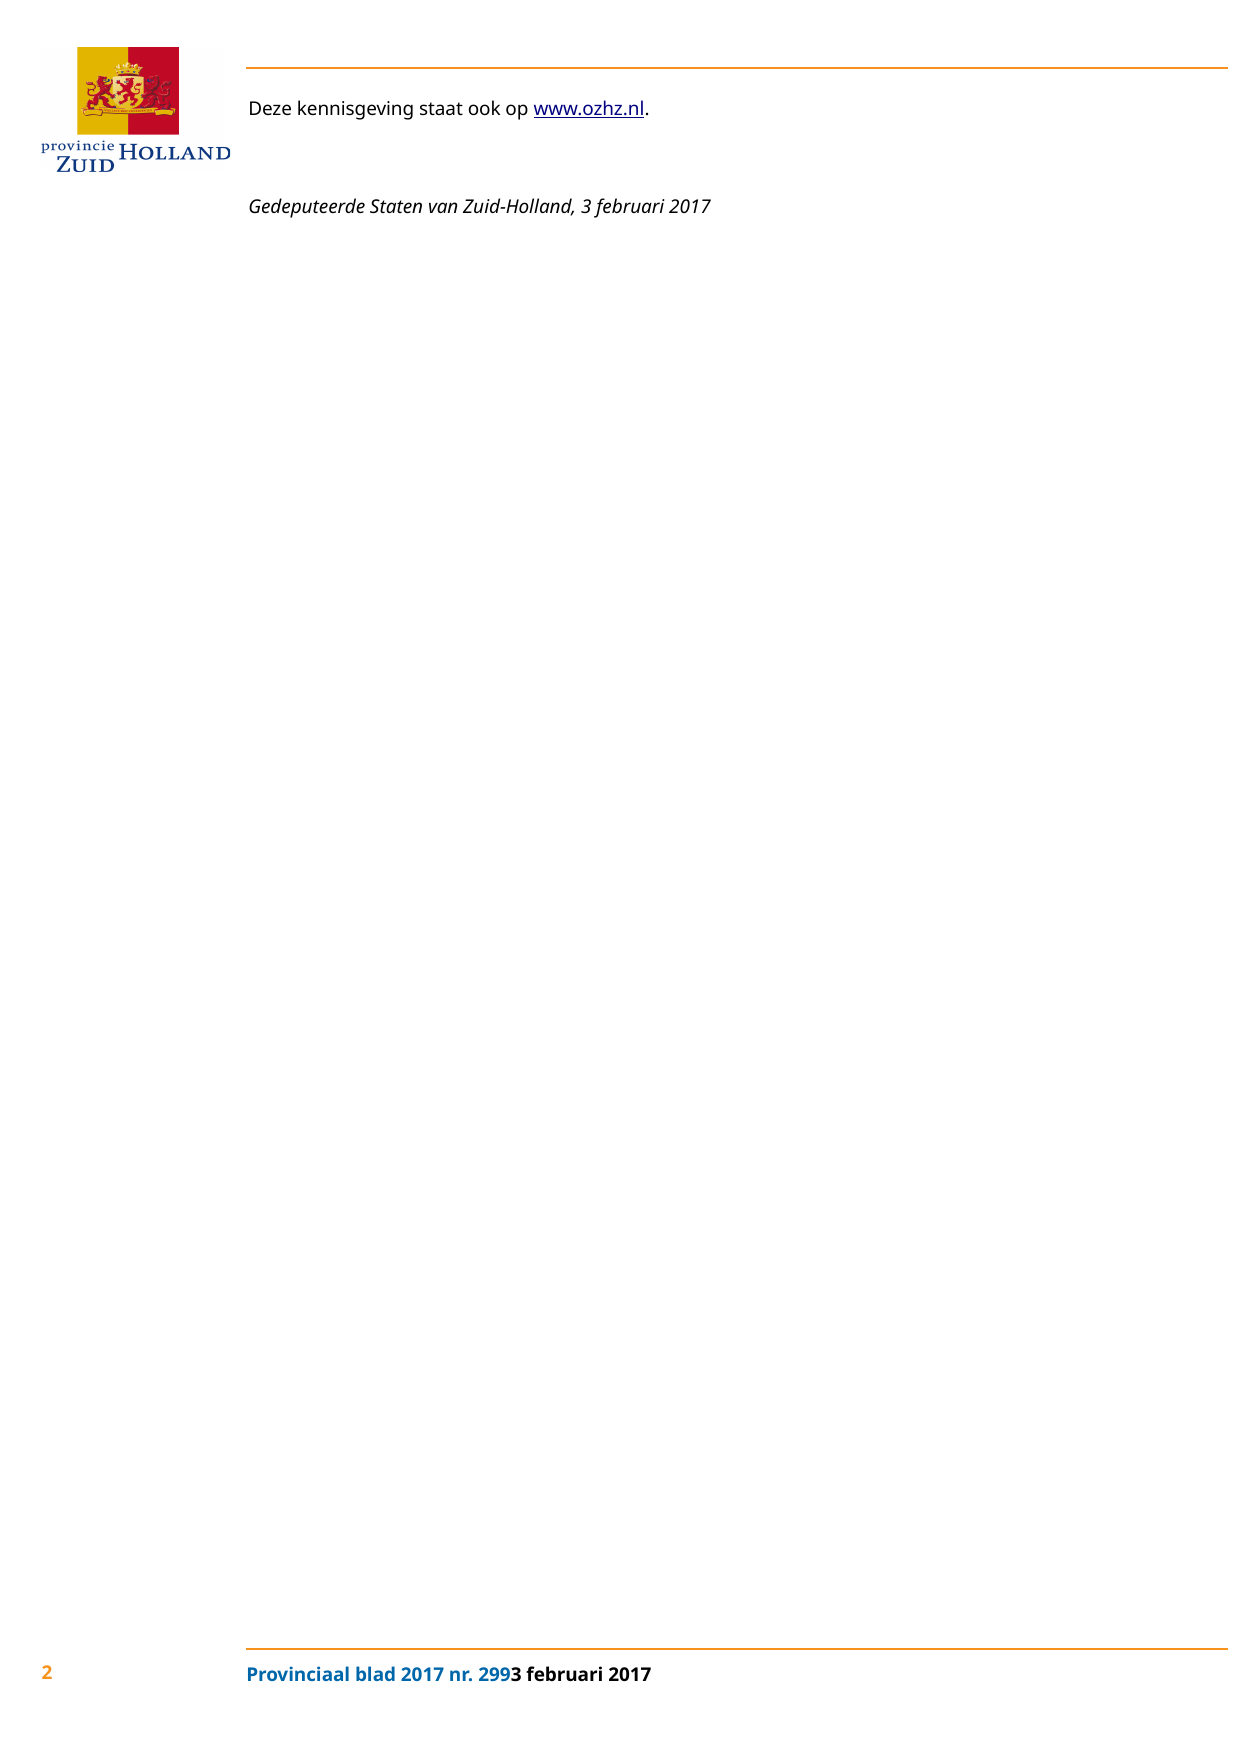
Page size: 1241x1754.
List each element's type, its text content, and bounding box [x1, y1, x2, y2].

text Gedeputeerde Staten van Zuid-Holland, 3 februari 2017 [248, 193, 1152, 219]
text Deze kennisgeving staat ook op www.ozhz.nl. [248, 95, 1152, 121]
picture [41, 47, 231, 172]
